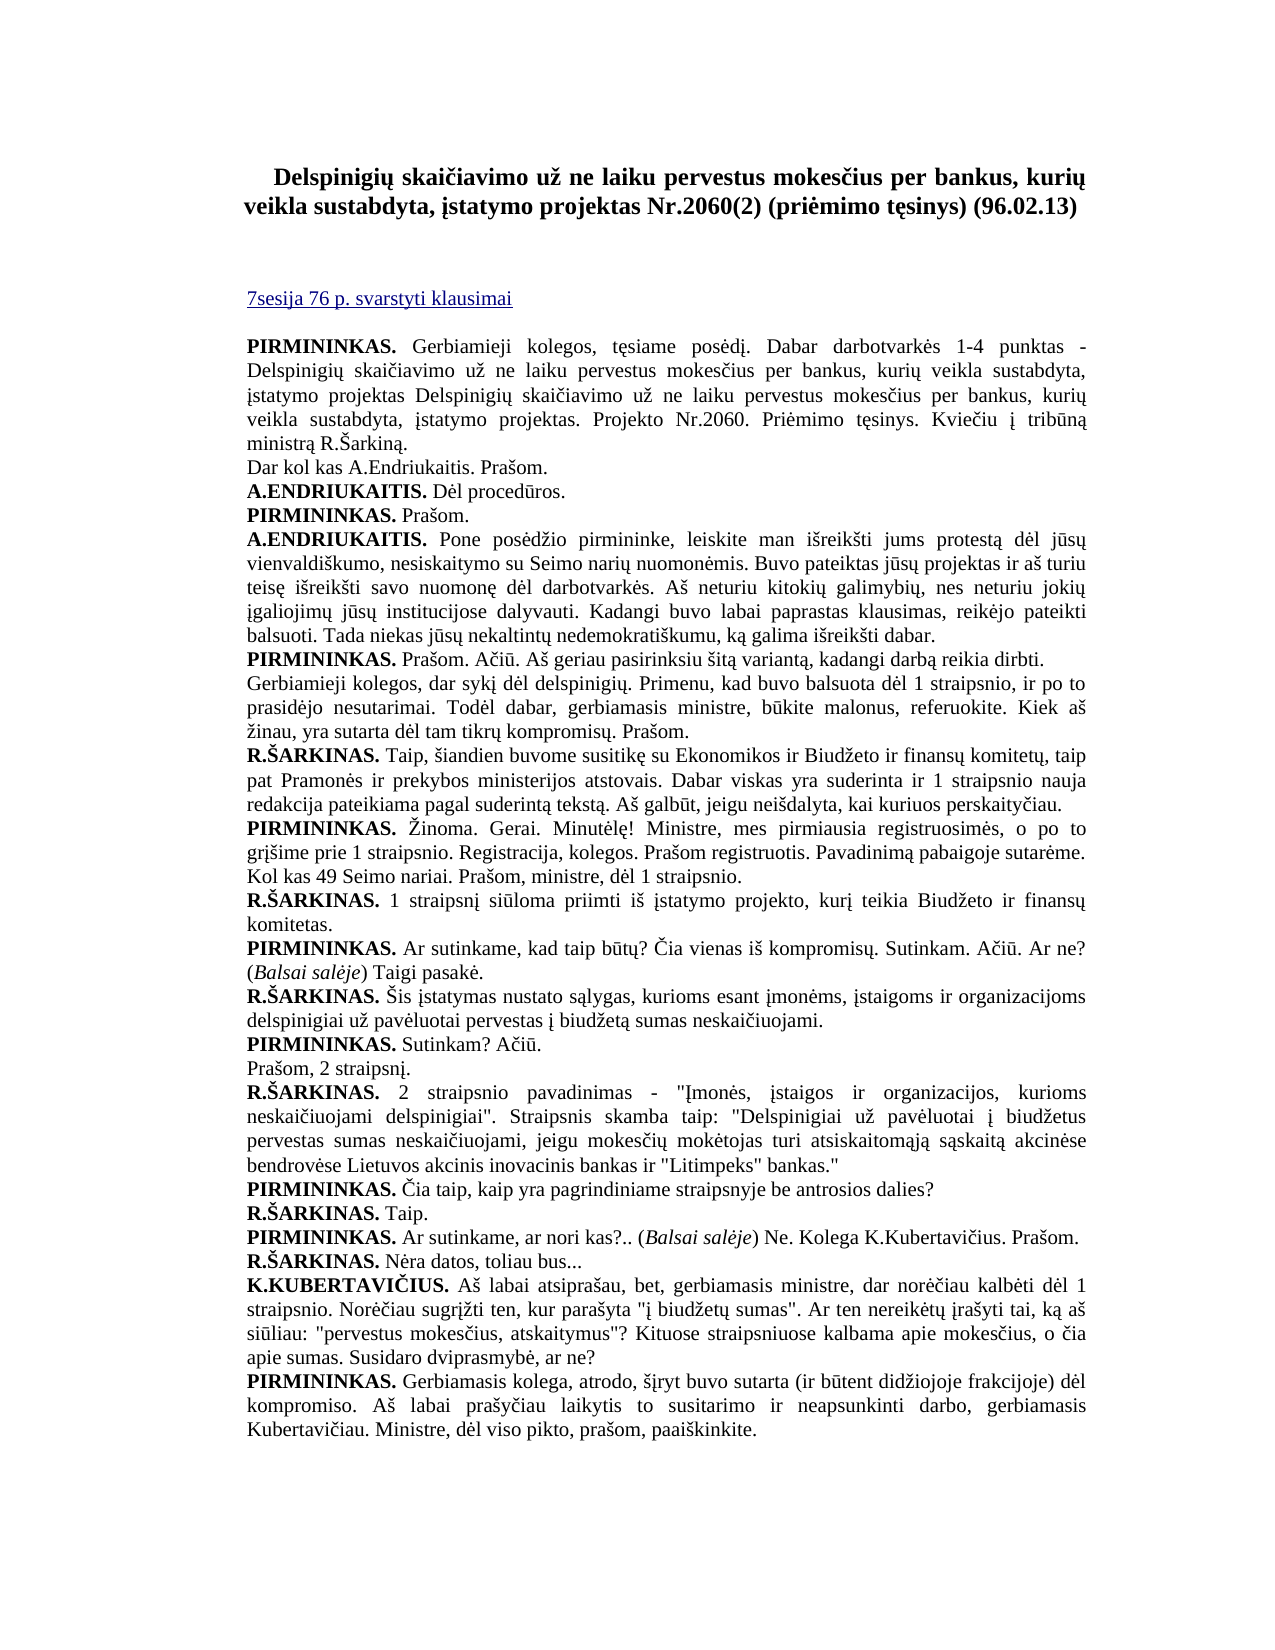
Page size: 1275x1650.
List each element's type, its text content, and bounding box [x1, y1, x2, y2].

text 7sesija 76 p. svarstyti klausimai [247, 286, 1087, 310]
text PIRMININKAS. Čia taip, kaip yra pagrindiniame straipsnyje be antrosios dalies? [247, 1177, 1087, 1201]
text A.ENDRIUKAITIS. Dėl procedūros. [247, 479, 1087, 503]
text K.KUBERTAVIČIUS. Aš labai atsiprašau, bet, gerbiamasis ministre, dar norėčiau kalbėti dėl 1 straipsnio. Norėčiau sugrįžti ten, kur parašyta "į biudžetų sumas". Ar ten nereikėtų įrašyti tai, ką aš siūliau: "pervestus mokesčius, atskaitymus"? Kituose straipsniuose kalbama apie mokesčius, o čia apie sumas. Susidaro dviprasmybė, ar ne? [247, 1273, 1087, 1369]
text PIRMININKAS. Žinoma. Gerai. Minutėlę! Ministre, mes pirmiausia registruosimės, o po to grįšime prie 1 straipsnio. Registracija, kolegos. Prašom registruotis. Pavadinimą pabaigoje sutarėme. [247, 816, 1087, 864]
text PIRMININKAS. Prašom. [247, 503, 1087, 527]
text PIRMININKAS. Gerbiamieji kolegos, tęsiame posėdį. Dabar darbotvarkės 1-4 punktas - Delspinigių skaičiavimo už ne laiku pervestus mokesčius per bankus, kurių veikla sustabdyta, įstatymo projektas Delspinigių skaičiavimo už ne laiku pervestus mokesčius per bankus, kurių veikla sustabdyta, įstatymo projektas. Projekto Nr.2060. Priėmimo tęsinys. Kviečiu į tribūną ministrą R.Šarkiną. [247, 334, 1087, 455]
text Dar kol kas A.Endriukaitis. Prašom. [247, 455, 1087, 479]
text R.ŠARKINAS. Šis įstatymas nustato sąlygas, kurioms esant įmonėms, įstaigoms ir organizacijoms delspinigiai už pavėluotai pervestas į biudžetą sumas neskaičiuojami. [247, 984, 1087, 1032]
text A.ENDRIUKAITIS. Pone posėdžio pirmininke, leiskite man išreikšti jums protestą dėl jūsų vienvaldiškumo, nesiskaitymo su Seimo narių nuomonėmis. Buvo pateiktas jūsų projektas ir aš turiu teisę išreikšti savo nuomonę dėl darbotvarkės. Aš neturiu kitokių galimybių, nes neturiu jokių įgaliojimų jūsų institucijose dalyvauti. Kadangi buvo labai paprastas klausimas, reikėjo pateikti balsuoti. Tada niekas jūsų nekaltintų nedemokratiškumu, ką galima išreikšti dabar. [247, 527, 1087, 647]
text R.ŠARKINAS. Taip. [247, 1201, 1087, 1225]
text Kol kas 49 Seimo nariai. Prašom, ministre, dėl 1 straipsnio. [247, 864, 1087, 888]
text Gerbiamieji kolegos, dar sykį dėl delspinigių. Primenu, kad buvo balsuota dėl 1 straipsnio, ir po to prasidėjo nesutarimai. Todėl dabar, gerbiamasis ministre, būkite malonus, referuokite. Kiek aš žinau, yra sutarta dėl tam tikrų kompromisų. Prašom. [247, 671, 1087, 743]
text R.ŠARKINAS. Nėra datos, toliau bus... [247, 1249, 1087, 1273]
text PIRMININKAS. Sutinkam? Ačiū. [247, 1032, 1087, 1056]
text Prašom, 2 straipsnį. [247, 1056, 1087, 1080]
text R.ŠARKINAS. Taip, šiandien buvome susitikę su Ekonomikos ir Biudžeto ir finansų komitetų, taip pat Pramonės ir prekybos ministerijos atstovais. Dabar viskas yra suderinta ir 1 straipsnio nauja redakcija pateikiama pagal suderintą tekstą. Aš galbūt, jeigu neišdalyta, kai kuriuos perskaityčiau. [247, 743, 1087, 816]
text PIRMININKAS. Gerbiamasis kolega, atrodo, šįryt buvo sutarta (ir būtent didžiojoje frakcijoje) dėl kompromiso. Aš labai prašyčiau laikytis to susitarimo ir neapsunkinti darbo, gerbiamasis Kubertavičiau. Ministre, dėl viso pikto, prašom, paaiškinkite. [247, 1369, 1087, 1441]
text PIRMININKAS. Ar sutinkame, ar nori kas?.. (Balsai salėje) Ne. Kolega K.Kubertavičius. Prašom. [247, 1225, 1087, 1249]
text PIRMININKAS. Prašom. Ačiū. Aš geriau pasirinksiu šitą variantą, kadangi darbą reikia dirbti. [247, 647, 1087, 671]
text R.ŠARKINAS. 2 straipsnio pavadinimas - "Įmonės, įstaigos ir organizacijos, kurioms neskaičiuojami delspinigiai". Straipsnis skamba taip: "Delspinigiai už pavėluotai į biudžetus pervestas sumas neskaičiuojami, jeigu mokesčių mokėtojas turi atsiskaitomąją sąskaitą akcinėse bendrovėse Lietuvos akcinis inovacinis bankas ir "Litimpeks" bankas." [247, 1080, 1087, 1177]
text PIRMININKAS. Ar sutinkame, kad taip būtų? Čia vienas iš kompromisų. Sutinkam. Ačiū. Ar ne? (Balsai salėje) Taigi pasakė. [247, 936, 1087, 984]
text Delspinigių skaičiavimo už ne laiku pervestus mokesčius per bankus, kurių veikla sustabdyta, įstatymo projektas Nr.2060(2) (priėmimo tęsinys) (96.02.13) [244, 162, 1087, 220]
text R.ŠARKINAS. 1 straipsnį siūloma priimti iš įstatymo projekto, kurį teikia Biudžeto ir finansų komitetas. [247, 888, 1087, 936]
